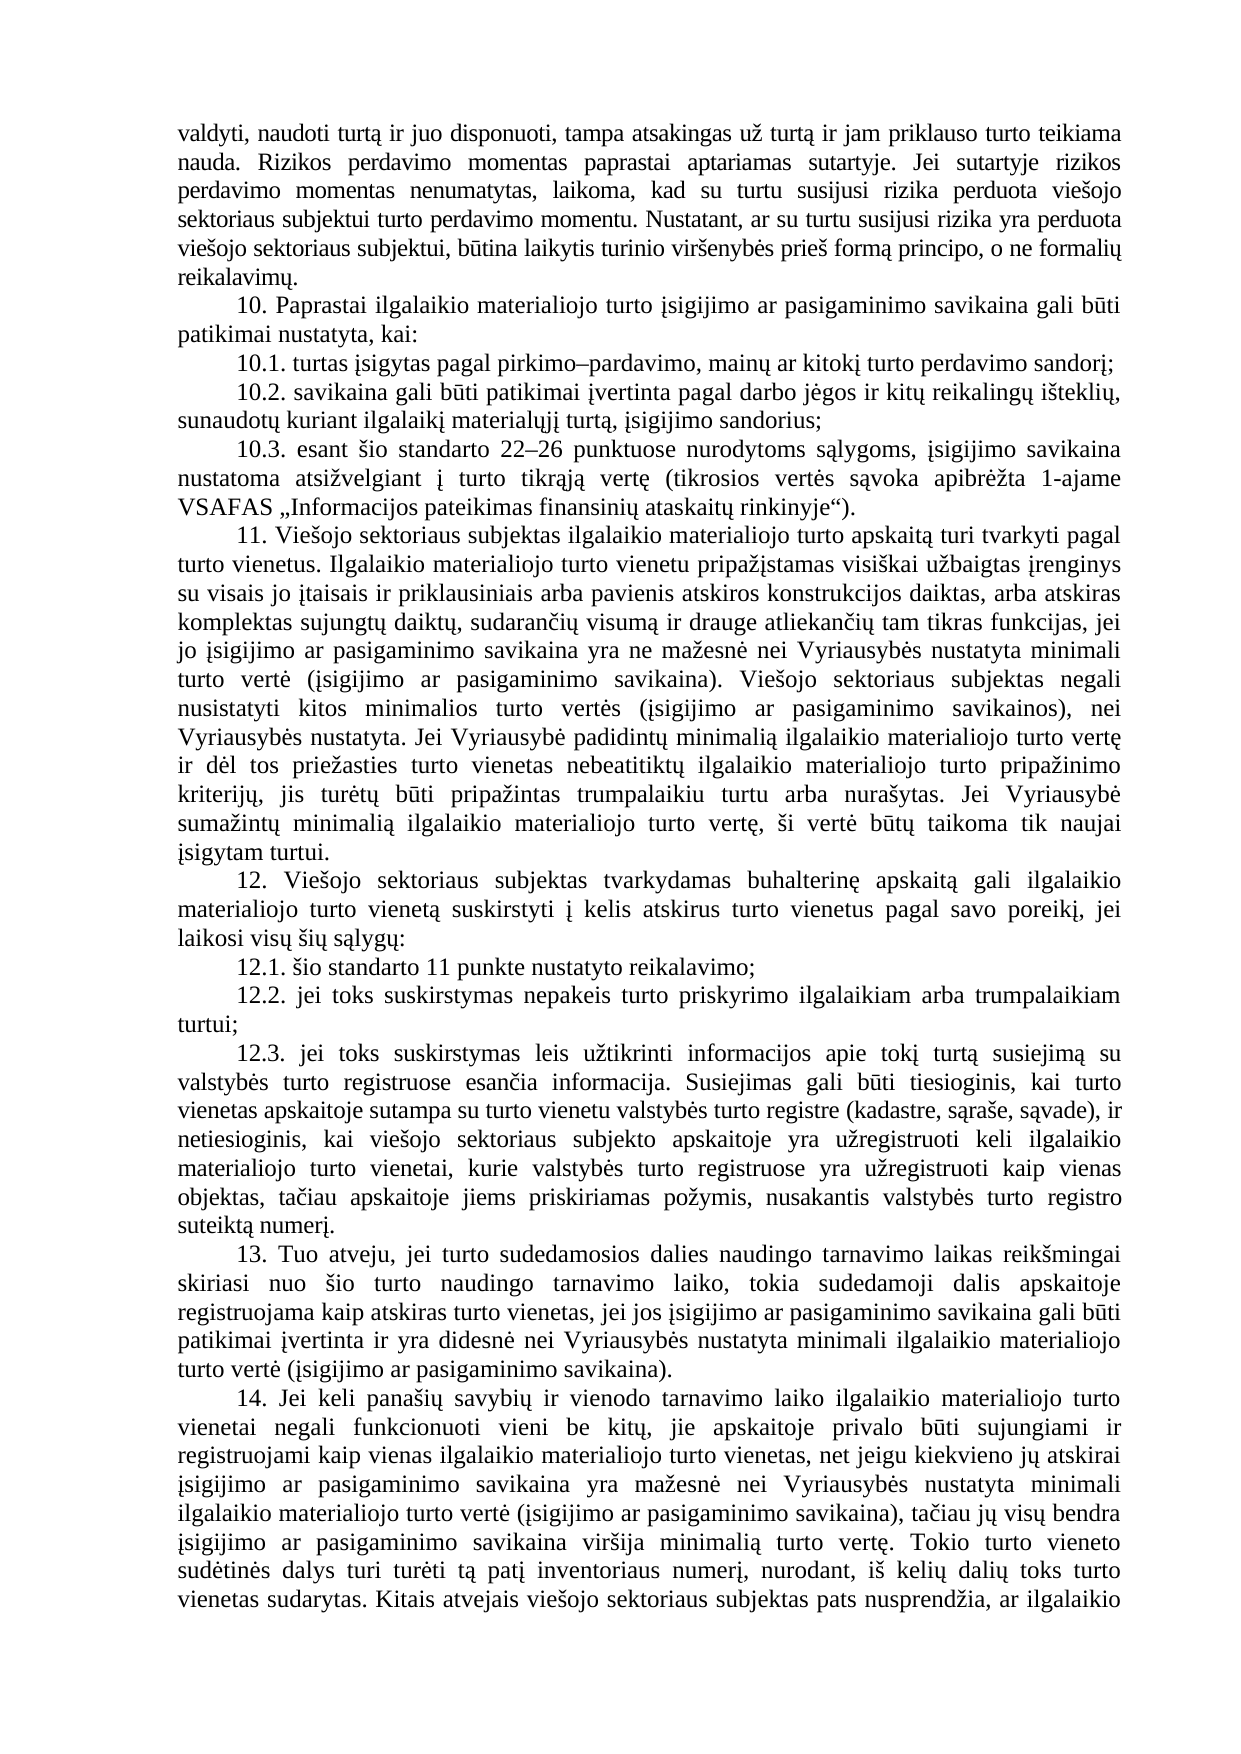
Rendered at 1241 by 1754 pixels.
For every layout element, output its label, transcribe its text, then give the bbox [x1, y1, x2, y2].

text valdyti, naudoti turtą ir juo disponuoti, tampa atsakingas už turtą ir jam priklauso turto teikiama nauda. Rizikos perdavimo momentas paprastai aptariamas sutartyje. Jei sutartyje rizikos perdavimo momentas nenumatytas, laikoma, kad su turtu susijusi rizika perduota viešojo sektoriaus subjektui turto perdavimo momentu. Nustatant, ar su turtu susijusi rizika yra perduota viešojo sektoriaus subjektui, būtina laikytis turinio viršenybės prieš formą principo, o ne formalių reikalavimų. [177, 118, 1122, 291]
text 10.2. savikaina gali būti patikimai įvertinta pagal darbo jėgos ir kitų reikalingų išteklių, sunaudotų kuriant ilgalaikį materialųjį turtą, įsigijimo sandorius; [177, 377, 1122, 434]
text 10. Paprastai ilgalaikio materialiojo turto įsigijimo ar pasigaminimo savikaina gali būti patikimai nustatyta, kai: [177, 291, 1122, 348]
text 11. Viešojo sektoriaus subjektas ilgalaikio materialiojo turto apskaitą turi tvarkyti pagal turto vienetus. Ilgalaikio materialiojo turto vienetu pripažįstamas visiškai užbaigtas įrenginys su visais jo įtaisais ir priklausiniais arba pavienis atskiros konstrukcijos daiktas, arba atskiras komplektas sujungtų daiktų, sudarančių visumą ir drauge atliekančių tam tikras funkcijas, jei jo įsigijimo ar pasigaminimo savikaina yra ne mažesnė nei Vyriausybės nustatyta minimali turto vertė (įsigijimo ar pasigaminimo savikaina). Viešojo sektoriaus subjektas negali nusistatyti kitos minimalios turto vertės (įsigijimo ar pasigaminimo savikainos), nei Vyriausybės nustatyta. Jei Vyriausybė padidintų minimalią ilgalaikio materialiojo turto vertę ir dėl tos priežasties turto vienetas nebeatitiktų ilgalaikio materialiojo turto pripažinimo kriterijų, jis turėtų būti pripažintas trumpalaikiu turtu arba nurašytas. Jei Vyriausybė sumažintų minimalią ilgalaikio materialiojo turto vertę, ši vertė būtų taikoma tik naujai įsigytam turtui. [177, 521, 1122, 866]
text 12.3. jei toks suskirstymas leis užtikrinti informacijos apie tokį turtą susiejimą su valstybės turto registruose esančia informacija. Susiejimas gali būti tiesioginis, kai turto vienetas apskaitoje sutampa su turto vienetu valstybės turto registre (kadastre, sąraše, sąvade), ir netiesioginis, kai viešojo sektoriaus subjekto apskaitoje yra užregistruoti keli ilgalaikio materialiojo turto vienetai, kurie valstybės turto registruose yra užregistruoti kaip vienas objektas, tačiau apskaitoje jiems priskiriamas požymis, nusakantis valstybės turto registro suteiktą numerį. [177, 1038, 1122, 1239]
text 10.3. esant šio standarto 22–26 punktuose nurodytoms sąlygoms, įsigijimo savikaina nustatoma atsižvelgiant į turto tikrąją vertę (tikrosios vertės sąvoka apibrėžta 1-ajame VSAFAS „Informacijos pateikimas finansinių ataskaitų rinkinyje“). [177, 434, 1122, 521]
text 12.2. jei toks suskirstymas nepakeis turto priskyrimo ilgalaikiam arba trumpalaikiam turtui; [177, 981, 1122, 1038]
text 14. Jei keli panašių savybių ir vienodo tarnavimo laiko ilgalaikio materialiojo turto vienetai negali funkcionuoti vieni be kitų, jie apskaitoje privalo būti sujungiami ir registruojami kaip vienas ilgalaikio materialiojo turto vienetas, net jeigu kiekvieno jų atskirai įsigijimo ar pasigaminimo savikaina yra mažesnė nei Vyriausybės nustatyta minimali ilgalaikio materialiojo turto vertė (įsigijimo ar pasigaminimo savikaina), tačiau jų visų bendra įsigijimo ar pasigaminimo savikaina viršija minimalią turto vertę. Tokio turto vieneto sudėtinės dalys turi turėti tą patį inventoriaus numerį, nurodant, iš kelių dalių toks turto vienetas sudarytas. Kitais atvejais viešojo sektoriaus subjektas pats nusprendžia, ar ilgalaikio [177, 1383, 1122, 1613]
text 10.1. turtas įsigytas pagal pirkimo–pardavimo, mainų ar kitokį turto perdavimo sandorį; [177, 348, 1122, 377]
text 12.1. šio standarto 11 punkte nustatyto reikalavimo; [177, 952, 1122, 981]
text 13. Tuo atveju, jei turto sudedamosios dalies naudingo tarnavimo laikas reikšmingai skiriasi nuo šio turto naudingo tarnavimo laiko, tokia sudedamoji dalis apskaitoje registruojama kaip atskiras turto vienetas, jei jos įsigijimo ar pasigaminimo savikaina gali būti patikimai įvertinta ir yra didesnė nei Vyriausybės nustatyta minimali ilgalaikio materialiojo turto vertė (įsigijimo ar pasigaminimo savikaina). [177, 1239, 1122, 1383]
text 12. Viešojo sektoriaus subjektas tvarkydamas buhalterinę apskaitą gali ilgalaikio materialiojo turto vienetą suskirstyti į kelis atskirus turto vienetus pagal savo poreikį, jei laikosi visų šių sąlygų: [177, 866, 1122, 952]
